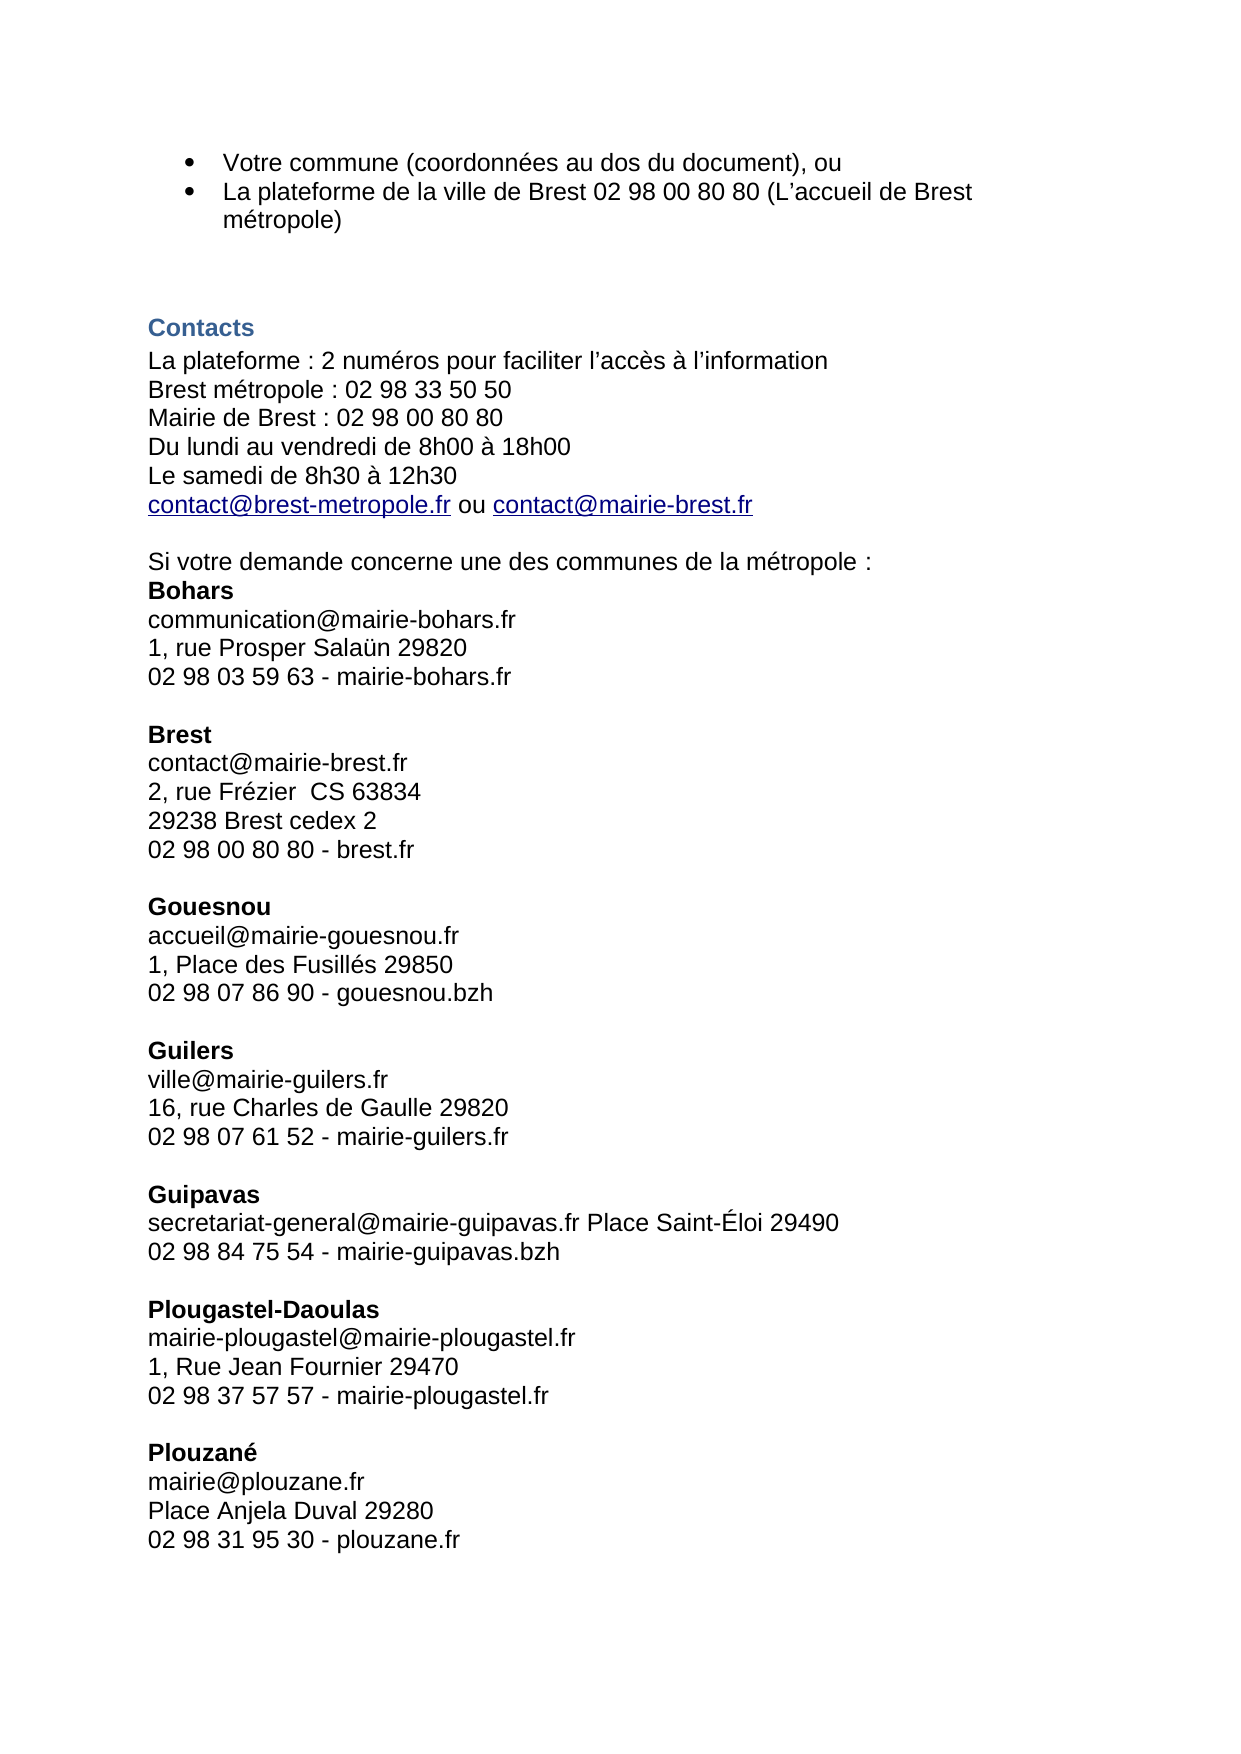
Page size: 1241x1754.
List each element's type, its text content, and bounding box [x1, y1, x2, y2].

text secretariat-general@mairie-guipavas.fr Place Saint-Éloi 29490 [148, 1208, 1093, 1237]
text 02 98 03 59 63 - mairie-bohars.fr [148, 662, 1093, 691]
text contact@brest-metropole.fr ou contact@mairie-brest.fr [148, 489, 1093, 518]
text 1, Place des Fusillés 29850 [148, 949, 1093, 978]
text Plougastel-Daoulas [148, 1294, 1093, 1323]
text Guilers [148, 1036, 1093, 1064]
text 02 98 00 80 80 - brest.fr [148, 834, 1093, 863]
text Place Anjela Duval 29280 [148, 1496, 1093, 1524]
text Du lundi au vendredi de 8h00 à 18h00 [148, 432, 1093, 461]
subtitle Contacts [148, 313, 1093, 342]
text Si votre demande concerne une des communes de la métropole : [148, 547, 1093, 576]
list La plateforme de la ville de Brest 02 98 00 80 80 (L’accueil de Brest métropole) [185, 176, 1093, 234]
list Votre commune (coordonnées au dos du document), ou [185, 148, 1093, 176]
text 29238 Brest cedex 2 [148, 806, 1093, 834]
text Brest [148, 719, 1093, 748]
text 02 98 31 95 30 - plouzane.fr [148, 1524, 1093, 1553]
text 02 98 84 75 54 - mairie-guipavas.bzh [148, 1237, 1093, 1266]
text ville@mairie-guilers.fr [148, 1064, 1093, 1093]
text 02 98 07 86 90 - gouesnou.bzh [148, 978, 1093, 1007]
text communication@mairie-bohars.fr [148, 604, 1093, 633]
text 16, rue Charles de Gaulle 29820 [148, 1093, 1093, 1122]
text 02 98 07 61 52 - mairie-guilers.fr [148, 1122, 1093, 1151]
text 1, rue Prosper Salaün 29820 [148, 633, 1093, 662]
text 2, rue Frézier CS 63834 [148, 777, 1093, 806]
text 02 98 37 57 57 - mairie-plougastel.fr [148, 1381, 1093, 1409]
text Guipavas [148, 1179, 1093, 1208]
text Gouesnou [148, 892, 1093, 921]
text mairie@plouzane.fr [148, 1467, 1093, 1496]
text Plouzané [148, 1438, 1093, 1467]
text 1, Rue Jean Fournier 29470 [148, 1352, 1093, 1381]
text Mairie de Brest : 02 98 00 80 80 [148, 403, 1093, 432]
text Brest métropole : 02 98 33 50 50 [148, 374, 1093, 403]
text mairie-plougastel@mairie-plougastel.fr [148, 1323, 1093, 1352]
text Bohars [148, 576, 1093, 604]
text La plateforme : 2 numéros pour faciliter l’accès à l’information [148, 346, 1093, 374]
text contact@mairie-brest.fr [148, 748, 1093, 777]
text accueil@mairie-gouesnou.fr [148, 921, 1093, 949]
text Le samedi de 8h30 à 12h30 [148, 461, 1093, 489]
